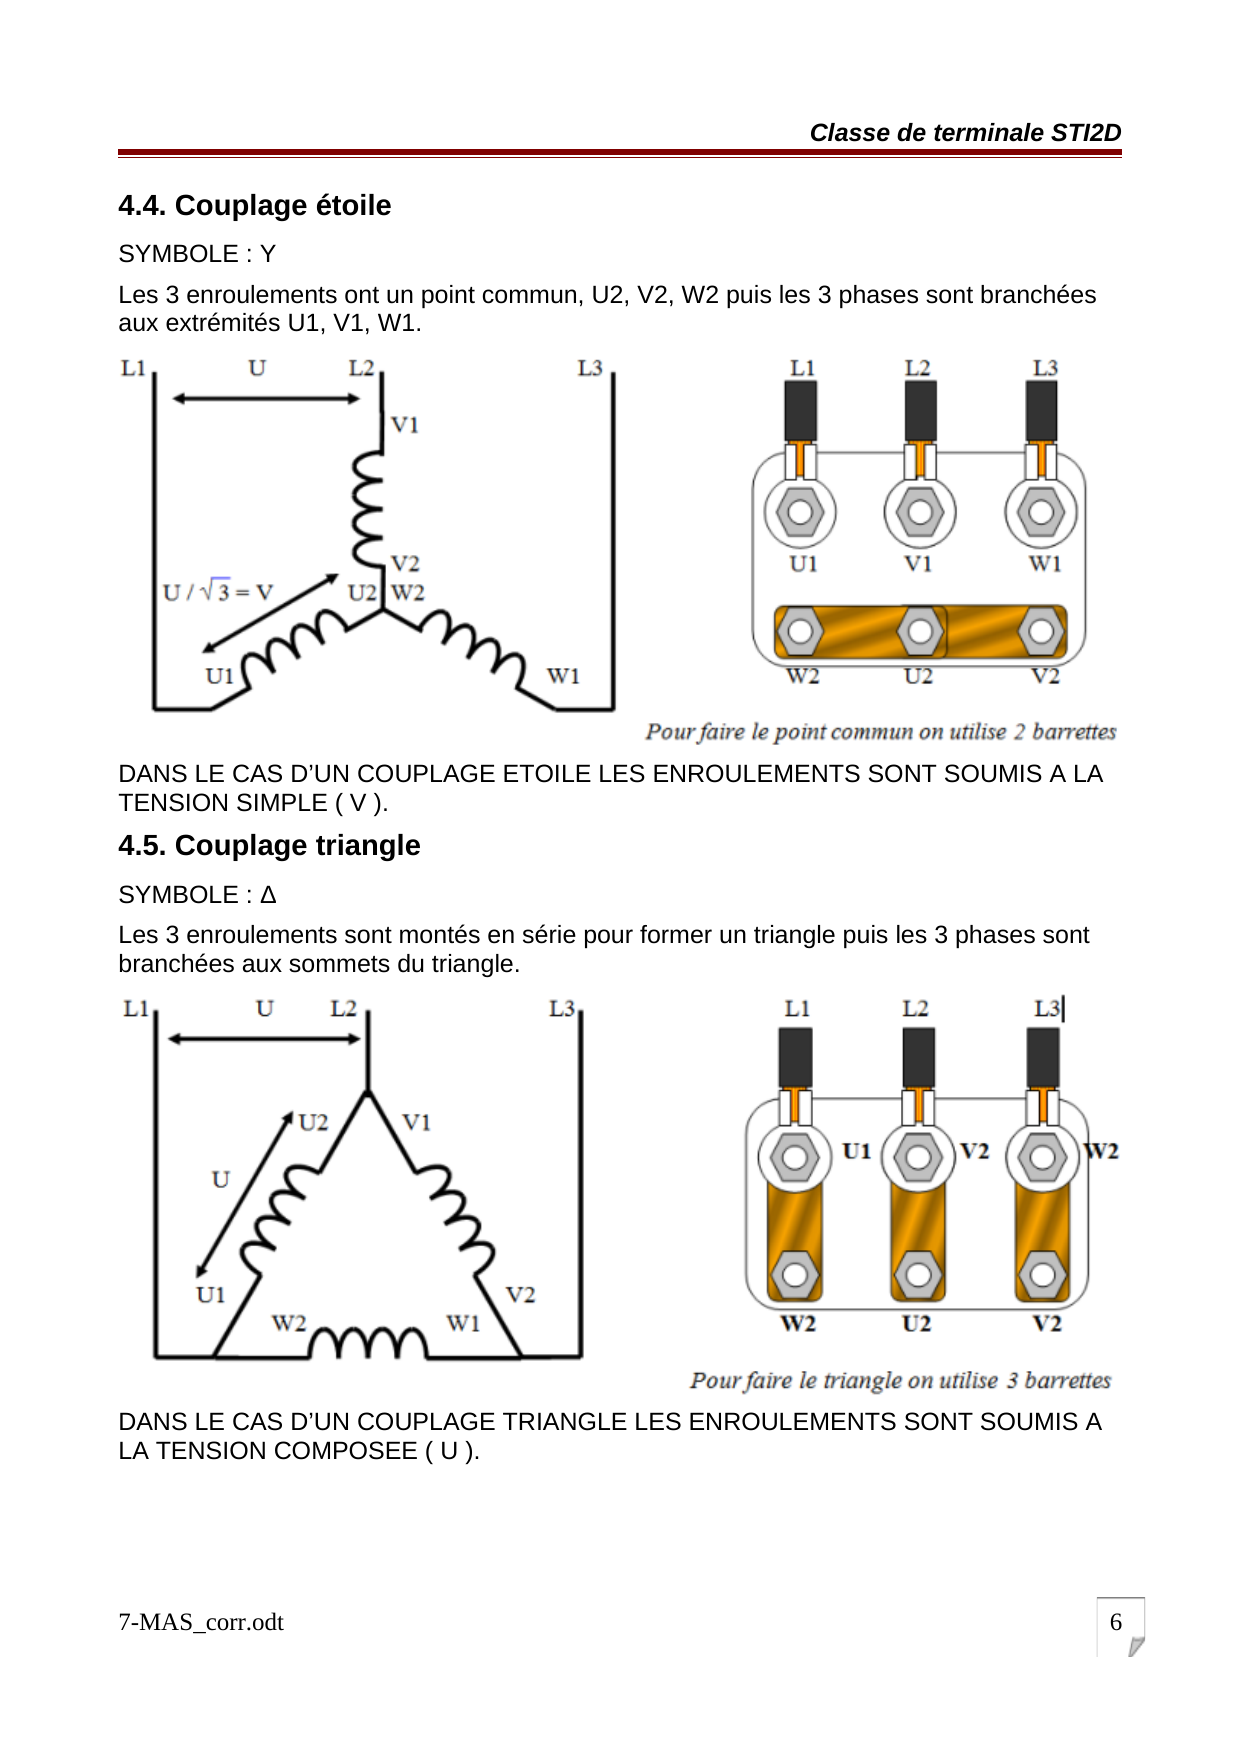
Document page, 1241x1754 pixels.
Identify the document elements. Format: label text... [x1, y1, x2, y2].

text DANS LE CAS D’UN COUPLAGE TRIANGLE LES ENROULEMENTS SONT SOUMIS A LA TENSION COMPOSEE ( U ). [118, 1407, 1122, 1464]
text SYMBOLE : Y [118, 239, 1122, 268]
text SYMBOLE : Δ [118, 879, 1122, 908]
text DANS LE CAS D’UN COUPLAGE ETOILE LES ENROULEMENTS SONT SOUMIS A LA TENSION SIMPLE ( V ). [118, 759, 1122, 817]
text Les 3 enroulements sont montés en série pour former un triangle puis les 3 phases sont branchées aux sommets du triangle. [118, 920, 1122, 978]
text Les 3 enroulements ont un point commun, U2, V2, W2 puis les 3 phases sont branchées aux extrémités U1, V1, W1. [118, 279, 1122, 337]
subtitle 4.5. Couplage triangle [118, 828, 1122, 862]
picture [118, 348, 1123, 748]
subtitle 4.4. Couplage étoile [118, 188, 1122, 221]
picture [118, 989, 1123, 1396]
